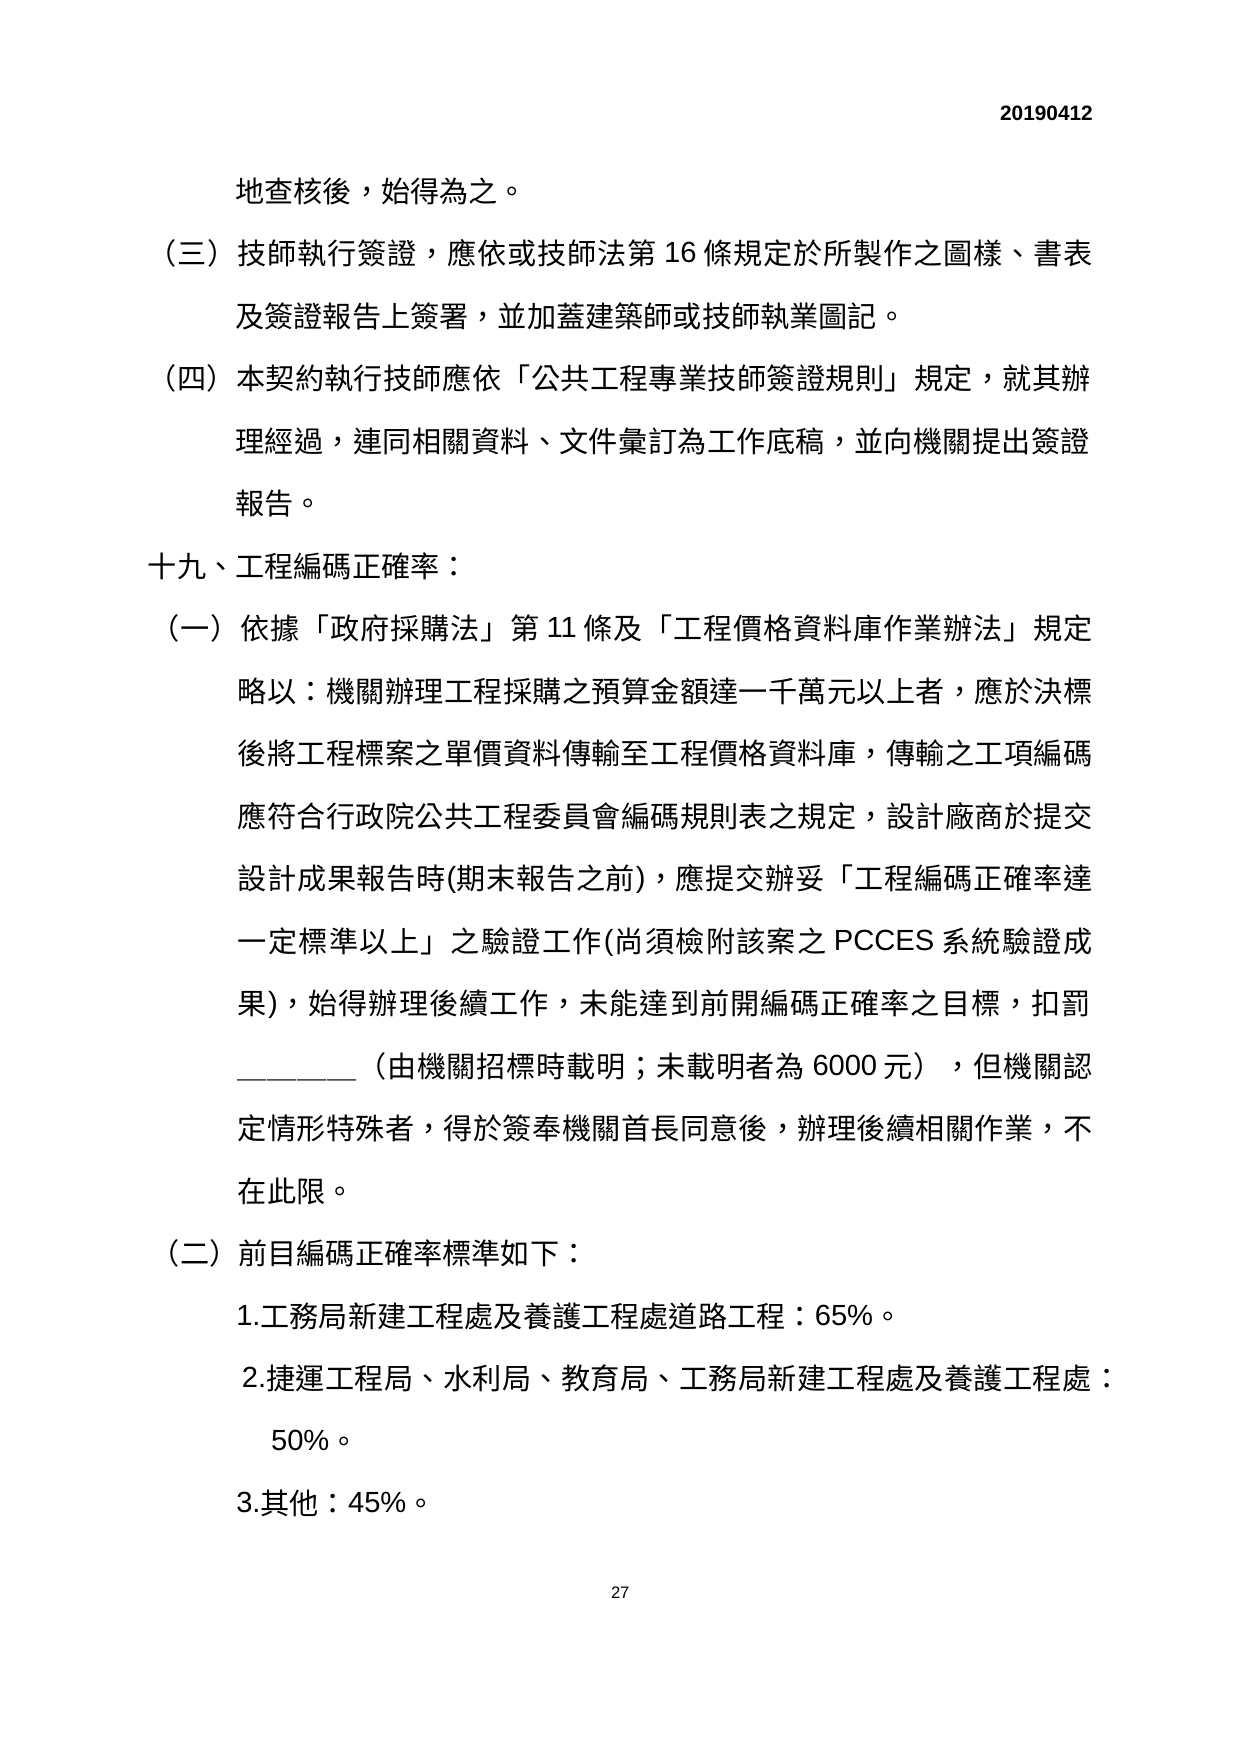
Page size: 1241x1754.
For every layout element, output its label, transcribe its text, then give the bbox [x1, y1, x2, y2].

text 1.工務局新建工程處及養護工程處道路工程：65%。 [148, 1273, 1092, 1335]
text 十九、工程編碼正確率： [148, 523, 1092, 585]
text 3.其他：45%。 [148, 1460, 1092, 1523]
text 地查核後，始得為之。 [148, 148, 1092, 210]
text （一）依據「政府採購法」第11條及「工程價格資料庫作業辦法」規定略以：機關辦理工程採購之預算金額達一千萬元以上者，應於決標後將工程標案之單價資料傳輸至工程價格資料庫，傳輸之工項編碼應符合行政院公共工程委員會編碼規則表之規定，設計廠商於提交設計成果報告時(期末報告之前)，應提交辦妥「工程編碼正確率達一定標準以上」之驗證工作(尚須檢附該案之PCCES系統驗證成果)，始得辦理後續工作，未能達到前開編碼正確率之目標，扣罰＿＿＿＿（由機關招標時載明；未載明者為6000元），但機關認定情形特殊者，得於簽奉機關首長同意後，辦理後續相關作業，不在此限。 [151, 585, 1092, 1210]
text （三）技師執行簽證，應依或技師法第16條規定於所製作之圖樣、書表及簽證報告上簽署，並加蓋建築師或技師執業圖記。 [148, 210, 1092, 335]
text （四）本契約執行技師應依「公共工程專業技師簽證規則」規定，就其辦理經過，連同相關資料、文件彙訂為工作底稿，並向機關提出簽證報告。 [148, 335, 1092, 523]
text 2.捷運工程局、水利局、教育局、工務局新建工程處及養護工程處：50%。 [242, 1335, 1092, 1460]
text （二）前目編碼正確率標準如下： [151, 1210, 1092, 1273]
